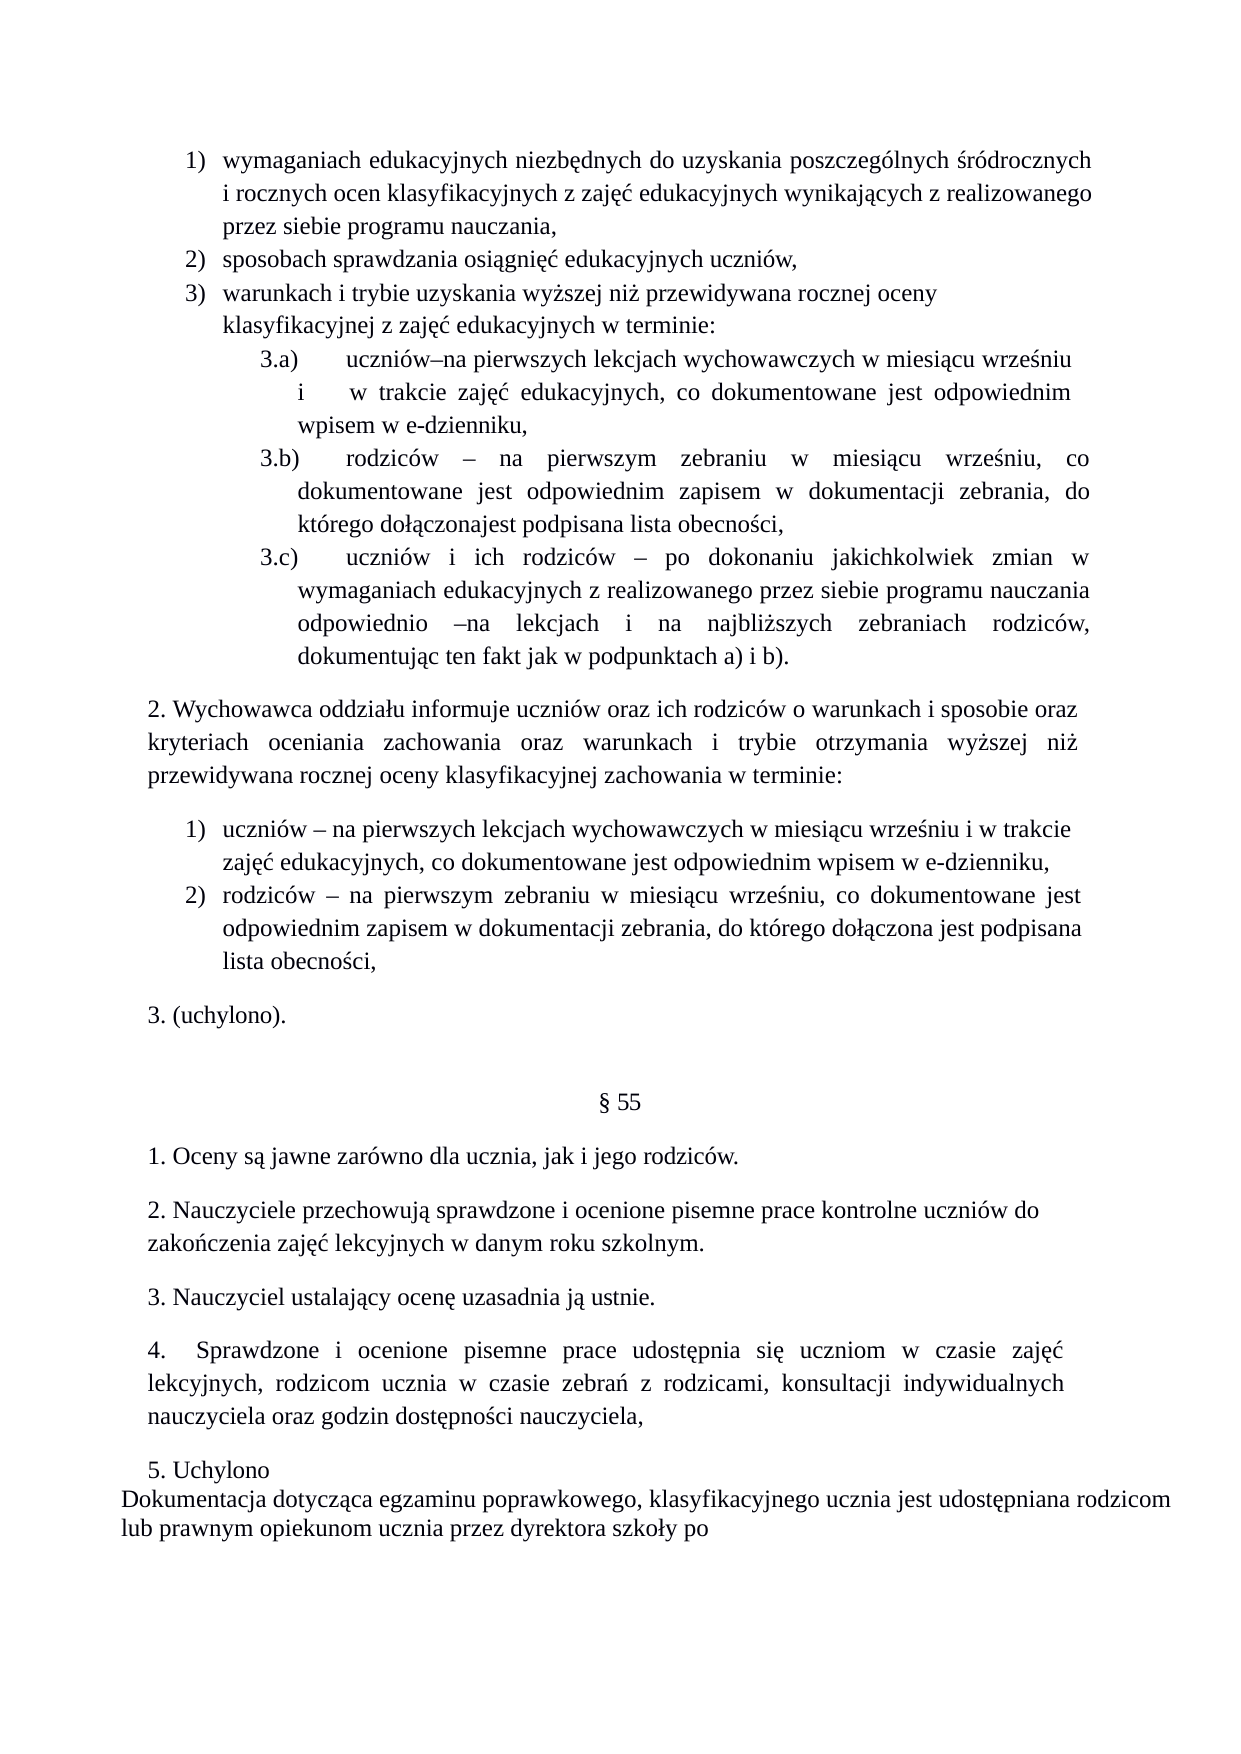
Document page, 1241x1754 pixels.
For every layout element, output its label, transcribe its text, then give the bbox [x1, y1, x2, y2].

list sposobach sprawdzania osiągnięć edukacyjnych uczniów, [185, 244, 1178, 273]
list warunkach i trybie uzyskania wyższej niż przewidywana rocznej oceny klasyfikacyjnej z zajęć edukacyjnych w terminie: [185, 278, 937, 339]
list Oceny są jawne zarówno dla ucznia, jak i jego rodziców. [147, 1141, 1178, 1170]
list Sprawdzone i ocenione pisemne prace udostępnia się uczniom w czasie zajęć lekcyjnych, rodzicom ucznia w czasie zebrań z rodzicami, konsultacji indywidualnych nauczyciela oraz godzin dostępności nauczyciela, [147, 1335, 1064, 1430]
list rodziców – na pierwszym zebraniu w miesiącu wrześniu, co dokumentowane jest odpowiednim zapisem w dokumentacji zebrania, do którego dołączonajest podpisana lista obecności, [260, 443, 1091, 537]
list uczniów – na pierwszych lekcjach wychowawczych w miesiącu wrześniu i w trakcie zajęć edukacyjnych, co dokumentowane jest odpowiednim wpisem w e-dzienniku, [185, 814, 1072, 876]
list Wychowawca oddziału informuje uczniów oraz ich rodziców o warunkach i sposobie oraz kryteriach oceniania zachowania oraz warunkach i trybie otrzymania wyższej niż przewidywana rocznej oceny klasyfikacyjnej zachowania w terminie: [147, 694, 1079, 789]
text § 55 [121, 1087, 1119, 1116]
list wymaganiach edukacyjnych niezbędnych do uzyskania poszczególnych śródrocznych i rocznych ocen klasyfikacyjnych z zajęć edukacyjnych wynikających z realizowanego przez siebie programu nauczania, [185, 145, 1092, 240]
list (uchylono). [147, 1000, 1178, 1029]
text Dokumentacja dotycząca egzaminu poprawkowego, klasyfikacyjnego ucznia jest udostępniana rodzicom lub prawnym opiekunom ucznia przez dyrektora szkoły po [121, 1484, 1178, 1542]
list uczniów–na pierwszych lekcjach wychowawczych w miesiącu wrześniu i w trakcie zajęć edukacyjnych, co dokumentowane jest odpowiednim wpisem w e-dzienniku, [260, 344, 1072, 438]
list Nauczyciel ustalający ocenę uzasadnia ją ustnie. [147, 1282, 1178, 1310]
list rodziców – na pierwszym zebraniu w miesiącu wrześniu, co dokumentowane jest odpowiednim zapisem w dokumentacji zebrania, do którego dołączona jest podpisana lista obecności, [185, 880, 1082, 975]
list Nauczyciele przechowują sprawdzone i ocenione pisemne prace kontrolne uczniów do zakończenia zajęć lekcyjnych w danym roku szkolnym. [147, 1195, 1039, 1257]
list Uchylono [147, 1456, 1178, 1484]
list uczniów i ich rodziców – po dokonaniu jakichkolwiek zmian w wymaganiach edukacyjnych z realizowanego przez siebie programu nauczania odpowiednio –na lekcjach i na najbliższych zebraniach rodziców, dokumentując ten fakt jak w podpunktach a) i b). [260, 542, 1091, 669]
